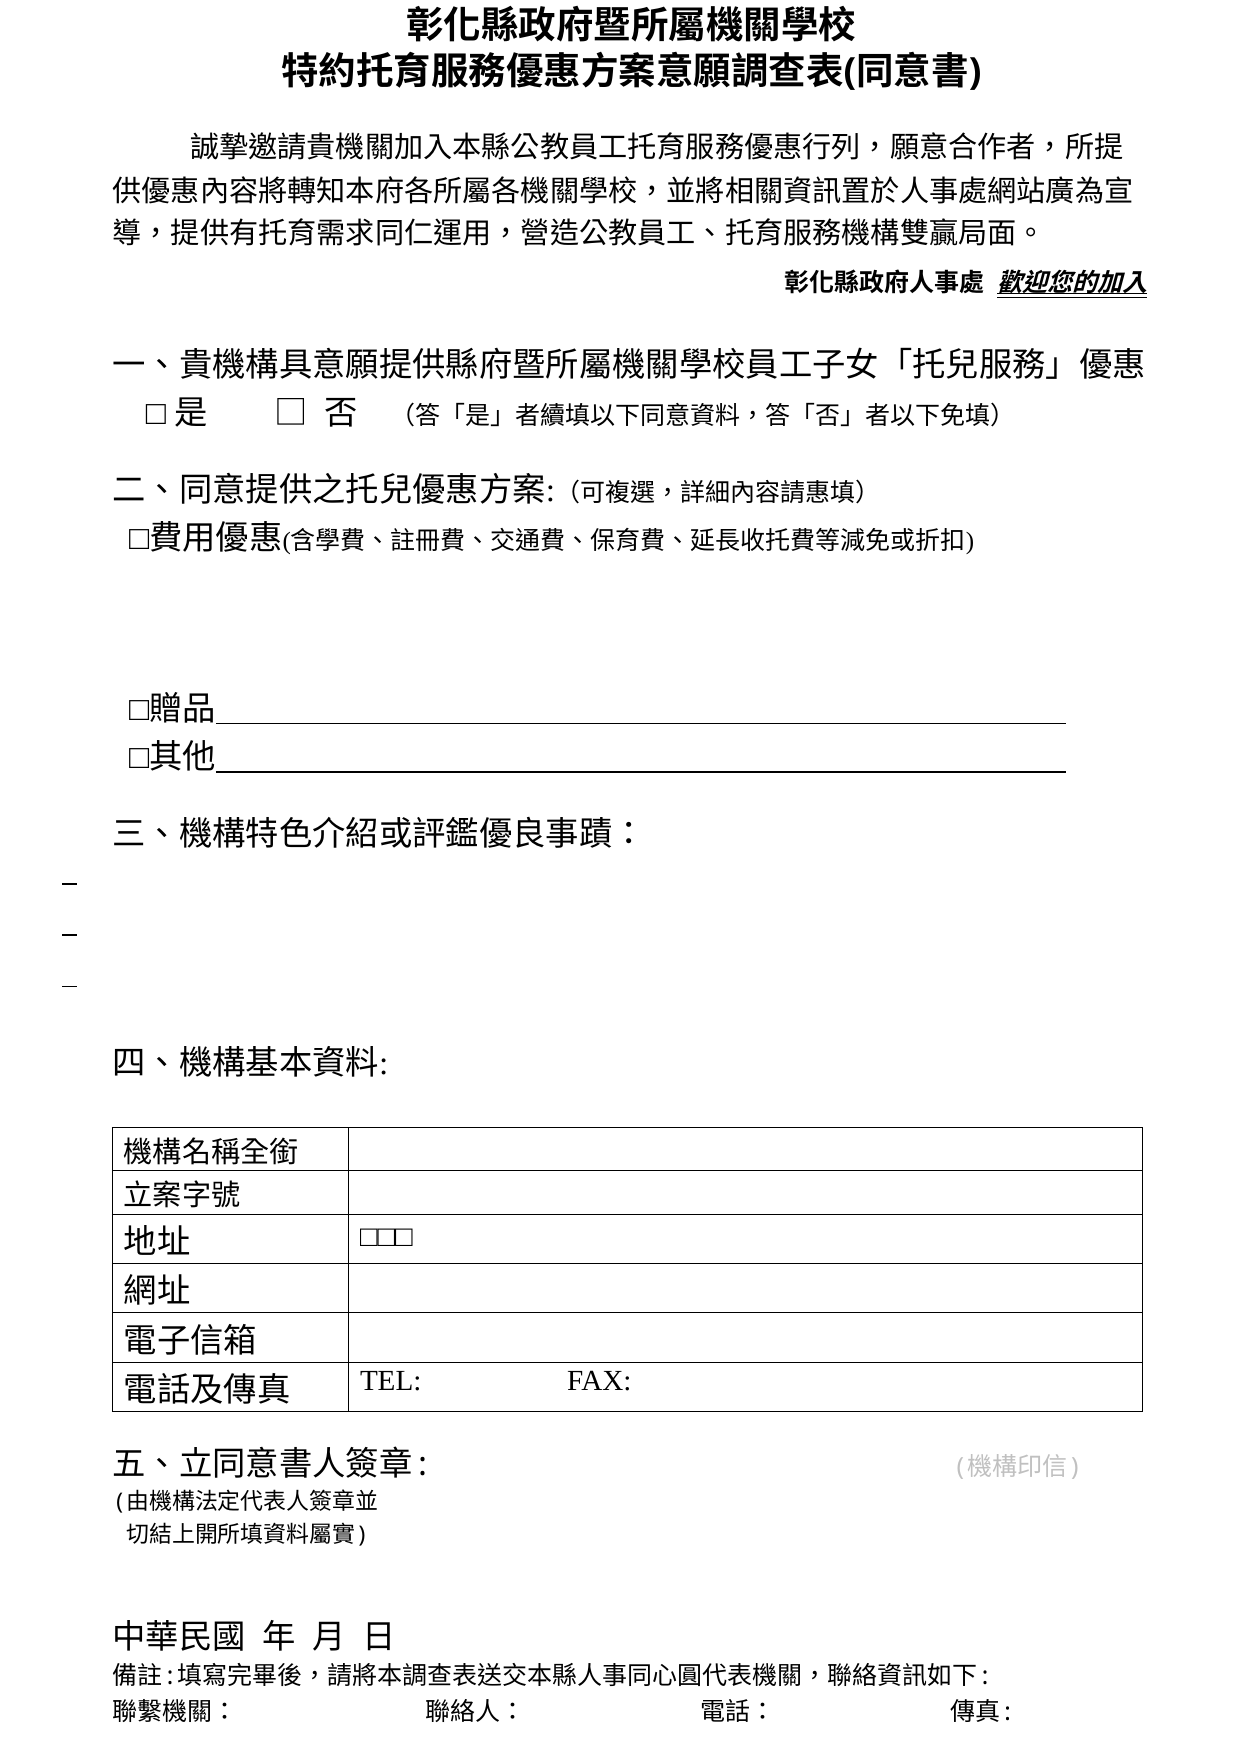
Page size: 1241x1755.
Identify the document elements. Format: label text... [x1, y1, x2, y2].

table_cell 立案字號 [113, 1171, 348, 1214]
text (由機構法定代表人簽章並 [112, 1483, 1150, 1516]
text 中華民國 年 月 日 [112, 1620, 1150, 1656]
text □ 是 □ 否 （答「是」者續填以下同意資料，答「否」者以下免填） [112, 386, 1150, 434]
text 彰化縣政府暨所屬機關學校 [112, 2, 1150, 48]
text 一、貴機構具意願提供縣府暨所屬機關學校員工子女「托兒服務」優惠 [112, 337, 1150, 386]
text □費用優惠(含學費、註冊費、交通費、保育費、延長收托費等減免或折扣) [112, 511, 1150, 559]
text 彰化縣政府人事處 歡迎您的加入 [112, 280, 1003, 294]
text 誠摯邀請貴機關加入本縣公教員工托育服務優惠行列，願意合作者，所提供優惠內容將轉知本府各所屬各機關學校，並將相關資訊置於人事處網站廣為宣導，提供有托育需求同仁運用，營造公教員工、托育服務機構雙贏局面。 [112, 122, 1150, 252]
table_header 機構名稱全銜 [113, 1128, 348, 1170]
table_cell [349, 1264, 1142, 1312]
text 二、同意提供之托兒優惠方案:（可複選，詳細內容請惠填） [112, 462, 1150, 511]
table_cell 電話及傳真 [113, 1363, 348, 1411]
table_cell TEL: FAX: [349, 1363, 1142, 1411]
text 彰化縣政府人事處 歡迎您的加入 [1029, 280, 1077, 293]
text 聯繫機關： 聯絡人： 電話： 傳真: [112, 1692, 1150, 1728]
text 四、機構基本資料: [112, 1036, 1150, 1084]
text □其他 [112, 730, 1150, 778]
text 備註:填寫完畢後，請將本調查表送交本縣人事同心圓代表機關，聯絡資訊如下: [112, 1656, 1150, 1692]
table_header [349, 1128, 1142, 1170]
text 五、立同意書人簽章: (機構印信) [112, 1447, 1150, 1483]
table_cell □□□ [349, 1215, 1142, 1263]
table_cell [349, 1313, 1142, 1362]
table_cell 網址 [113, 1264, 348, 1312]
table_cell [349, 1171, 1142, 1214]
text □贈品 [112, 682, 1150, 730]
text 切結上開所填資料屬實) [112, 1516, 1150, 1549]
table_cell 地址 [113, 1215, 348, 1263]
text 三、機構特色介紹或評鑑優良事蹟： [112, 806, 1150, 855]
table_cell 電子信箱 [113, 1313, 348, 1362]
text 特約托育服務優惠方案意願調查表(同意書) [112, 48, 1150, 94]
